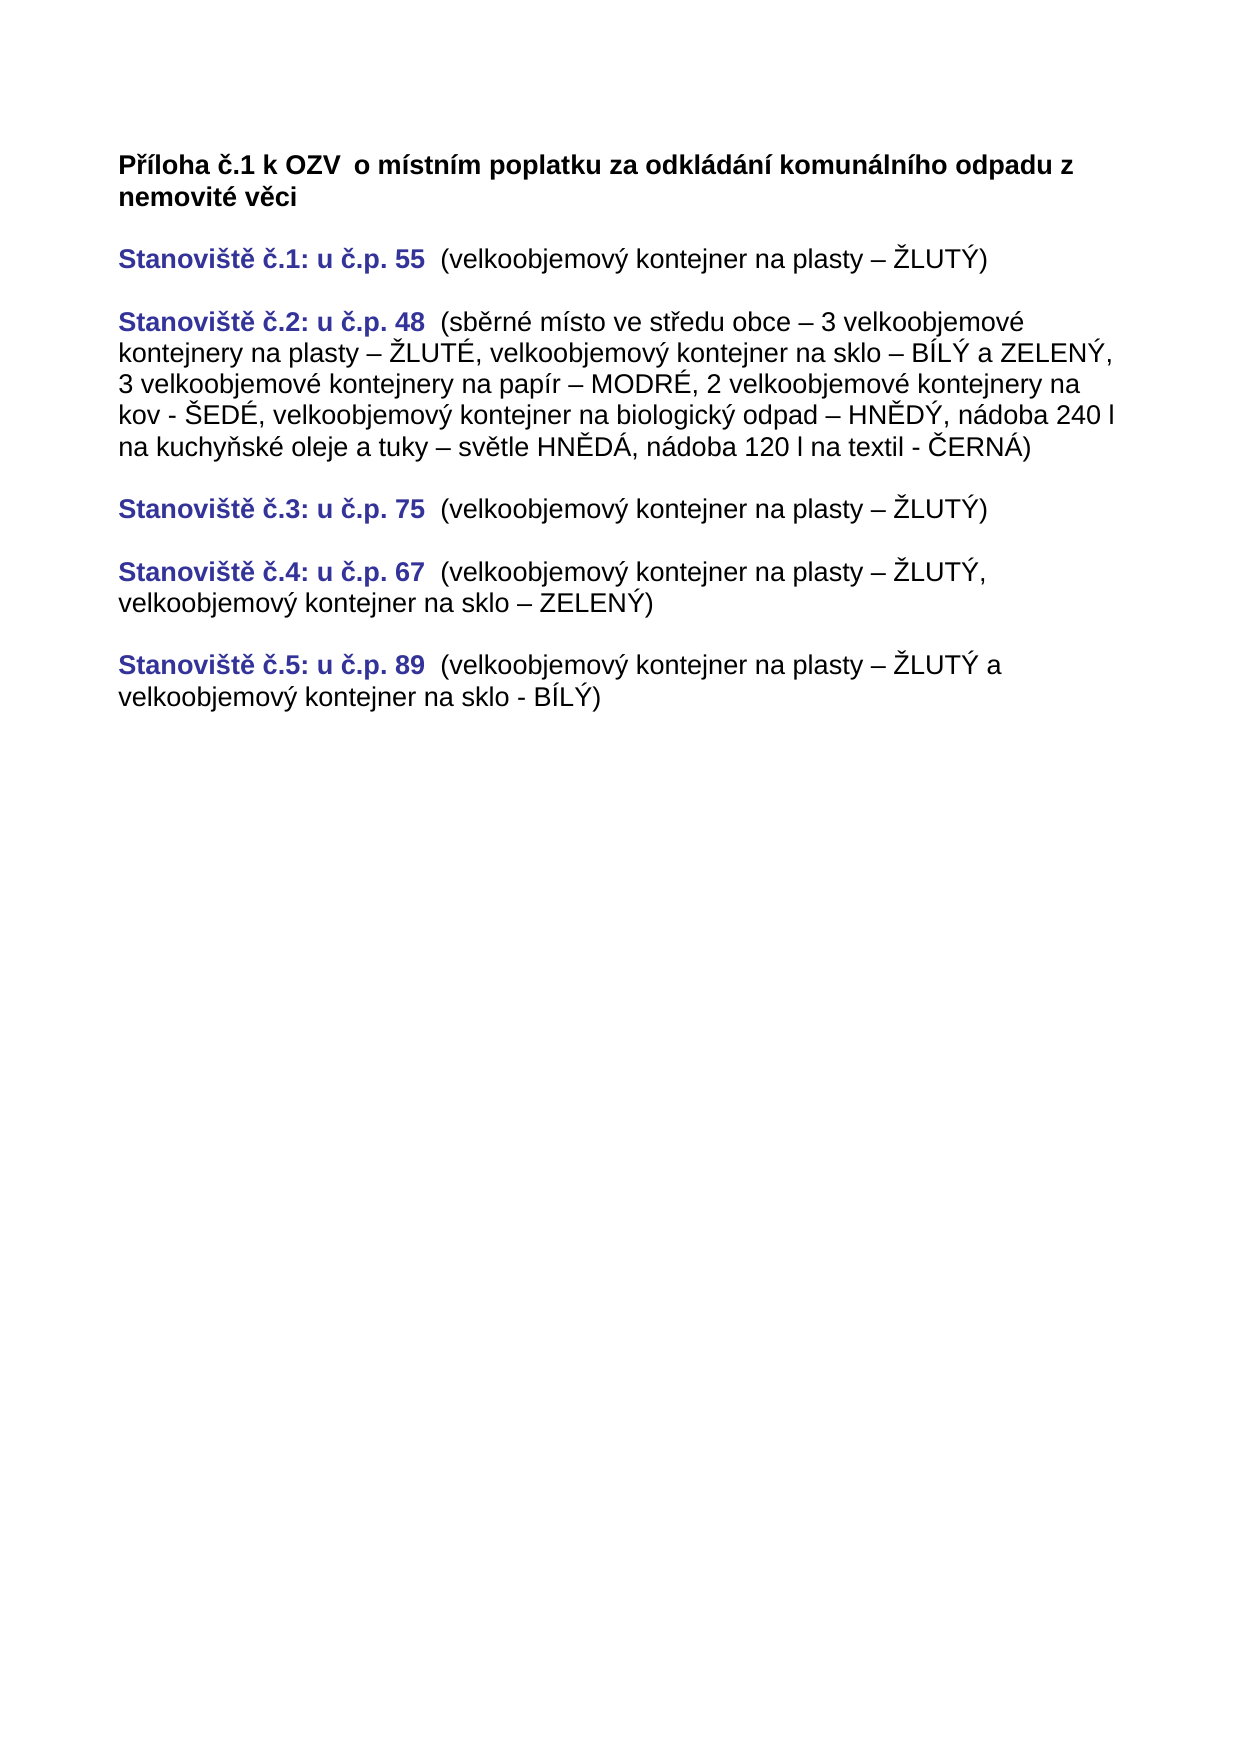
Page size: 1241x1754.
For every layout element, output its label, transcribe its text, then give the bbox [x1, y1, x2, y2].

text Stanoviště č.3: u č.p. 75 (velkoobjemový kontejner na plasty – ŽLUTÝ) [118, 493, 1122, 524]
text Stanoviště č.1: u č.p. 55 (velkoobjemový kontejner na plasty – ŽLUTÝ) [118, 243, 1122, 274]
text Stanoviště č.4: u č.p. 67 (velkoobjemový kontejner na plasty – ŽLUTÝ, velkoobjemový kontejner na sklo – ZELENÝ) [118, 556, 1122, 618]
text Stanoviště č.2: u č.p. 48 (sběrné místo ve středu obce – 3 velkoobjemové kontejnery na plasty – ŽLUTÉ, velkoobjemový kontejner na sklo – BÍLÝ a ZELENÝ, 3 velkoobjemové kontejnery na papír – MODRÉ, 2 velkoobjemové kontejnery na kov - ŠEDÉ, velkoobjemový kontejner na biologický odpad – HNĚDÝ, nádoba 240 l na kuchyňské oleje a tuky – světle HNĚDÁ, nádoba 120 l na textil - ČERNÁ) [118, 306, 1122, 462]
text Stanoviště č.5: u č.p. 89 (velkoobjemový kontejner na plasty – ŽLUTÝ a velkoobjemový kontejner na sklo - BÍLÝ) [118, 649, 1122, 712]
text Příloha č.1 k OZV o místním poplatku za odkládání komunálního odpadu z nemovité věci [118, 149, 1122, 212]
